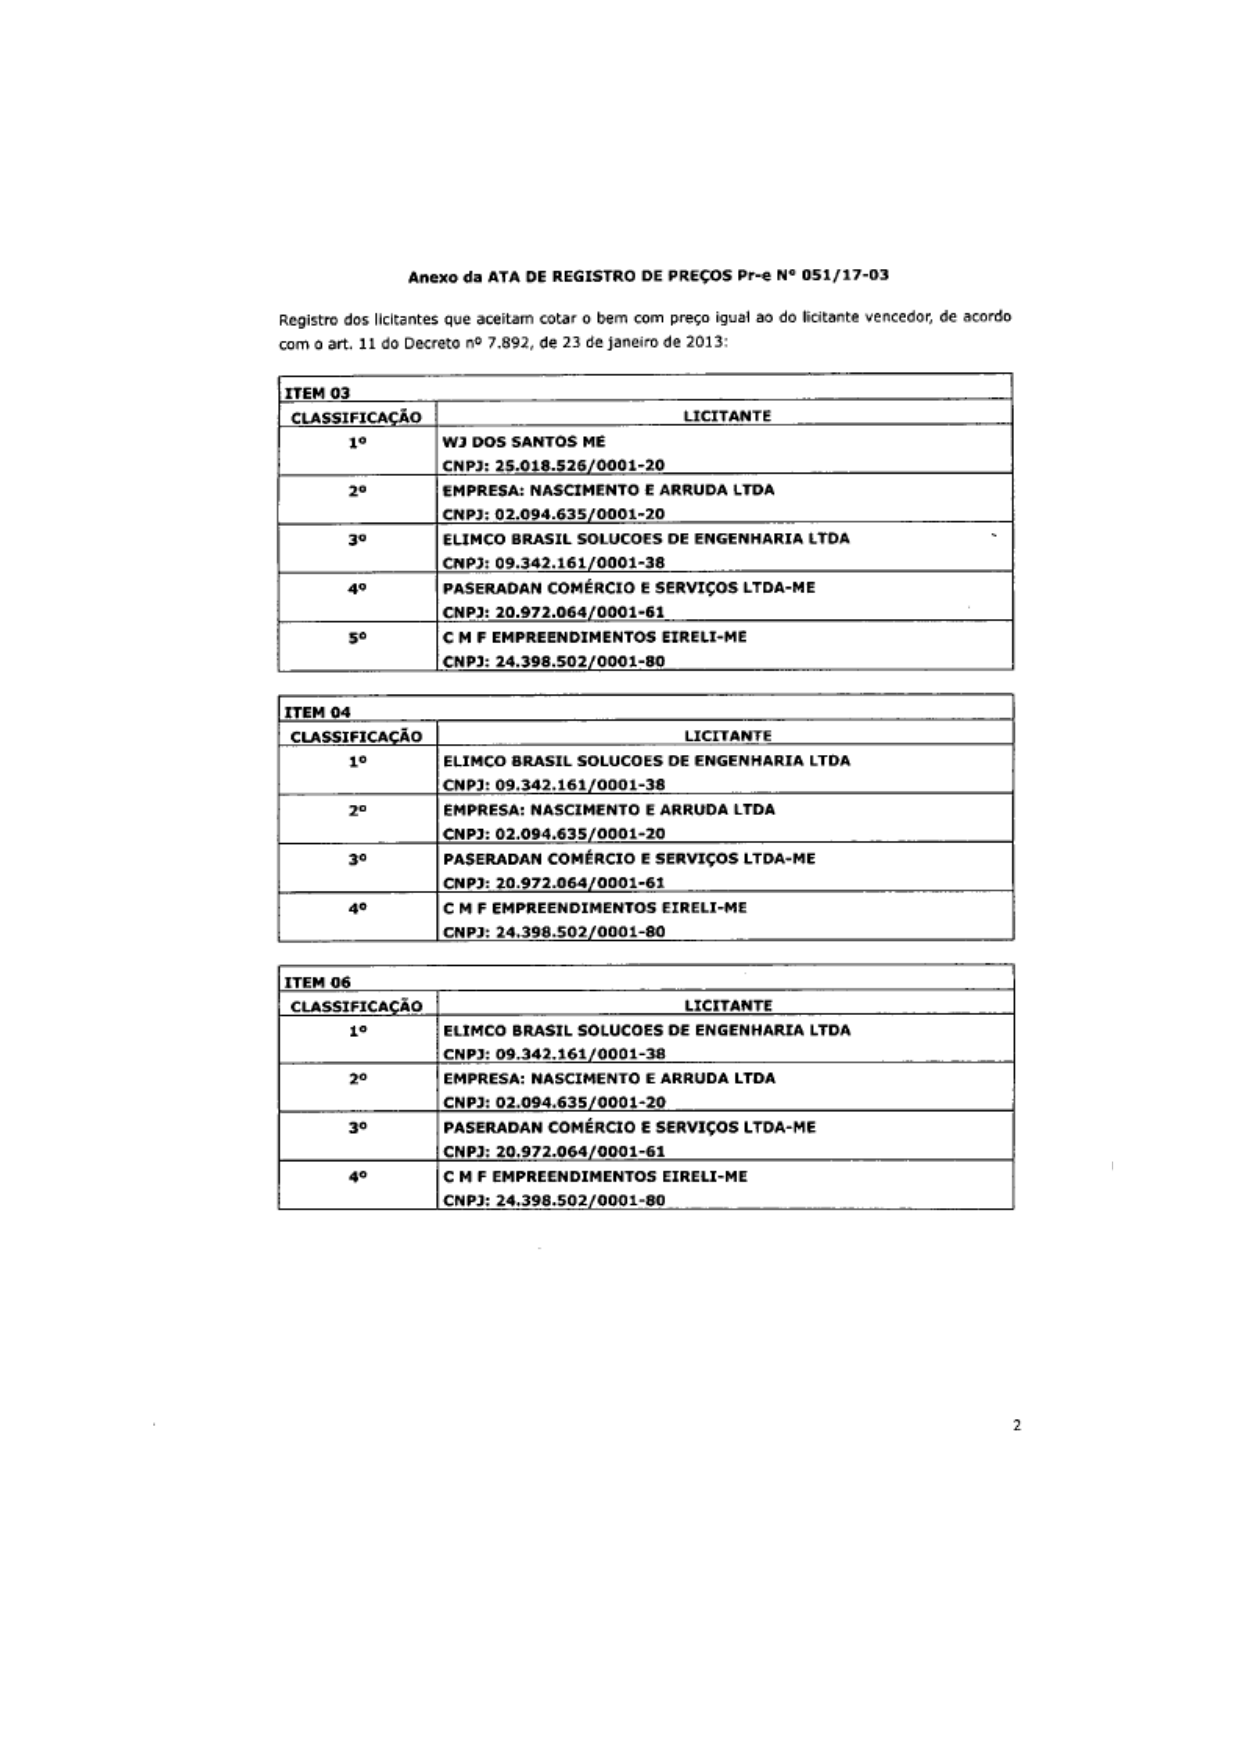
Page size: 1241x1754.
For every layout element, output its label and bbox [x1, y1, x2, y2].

picture [127, 118, 1114, 1515]
